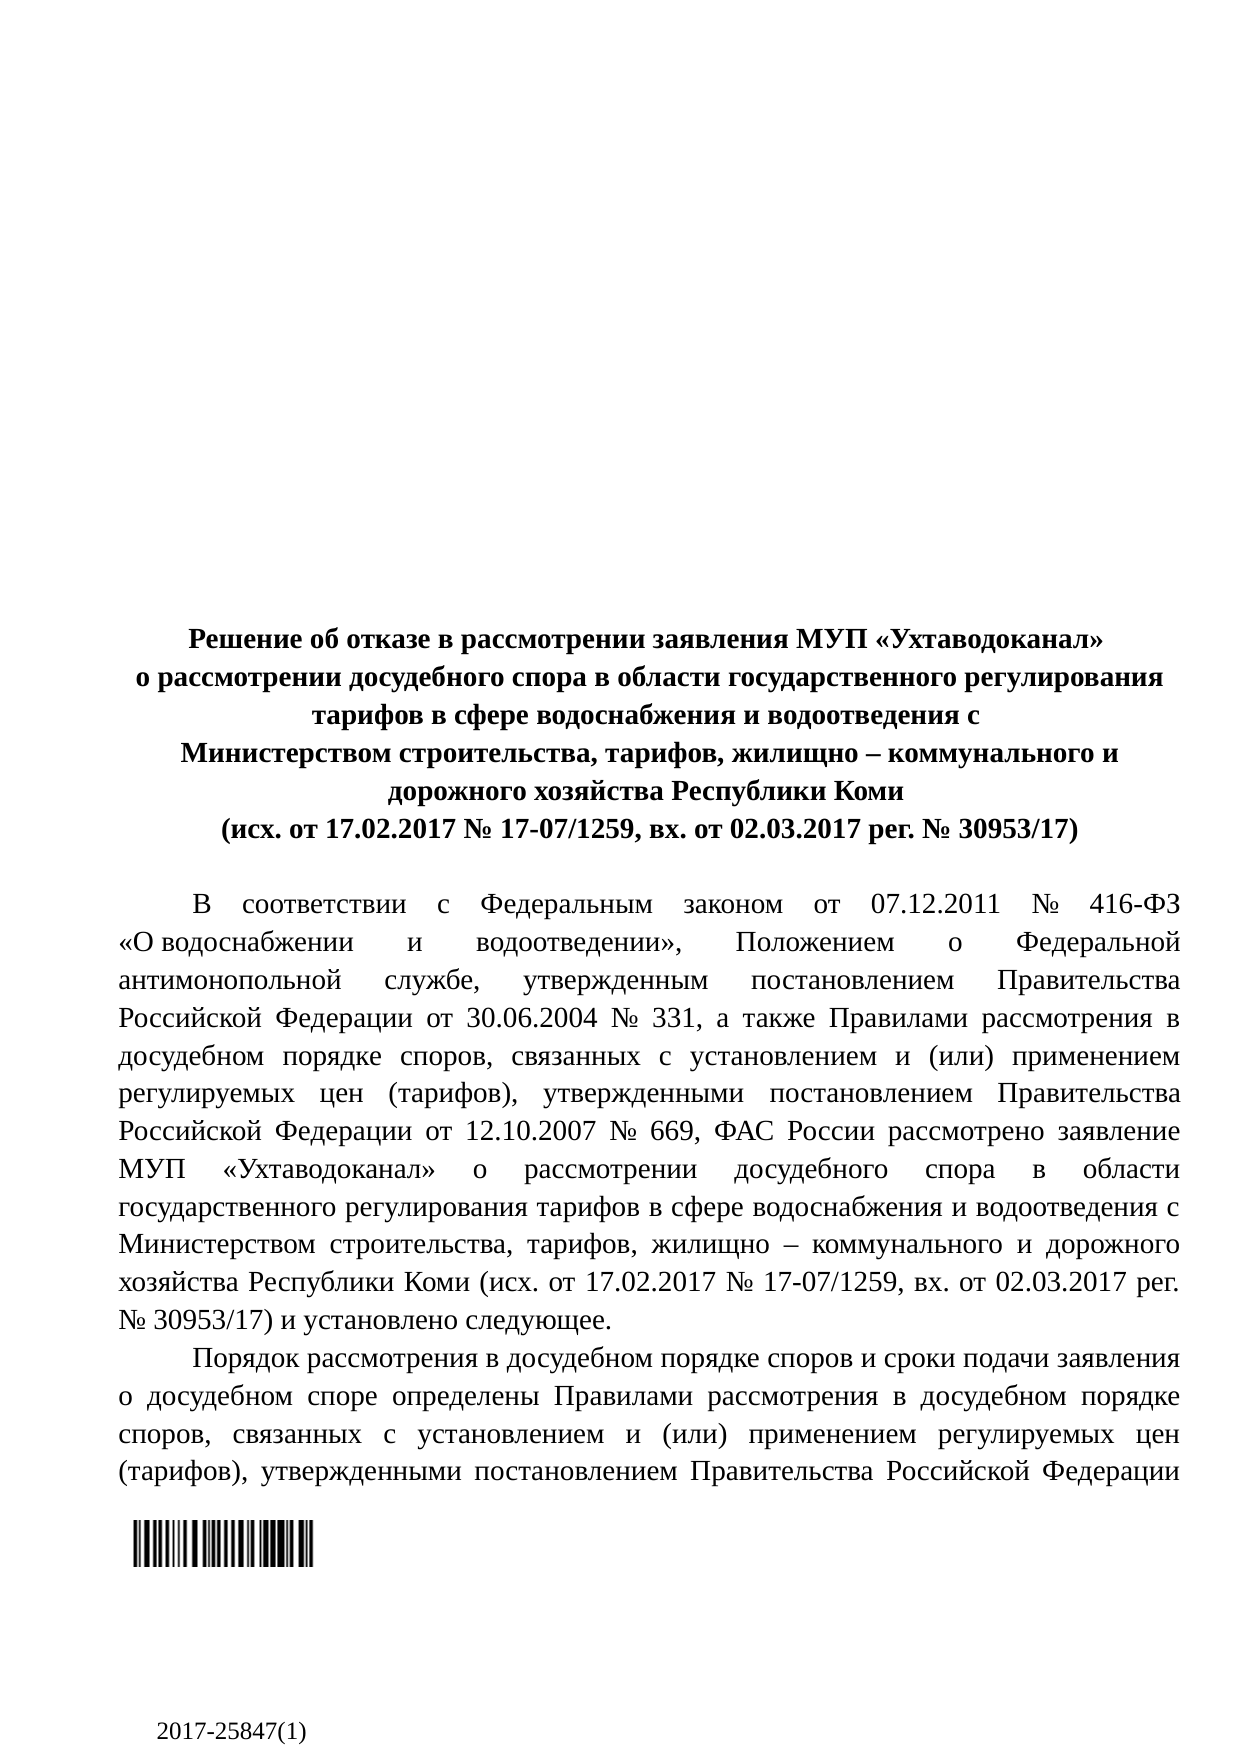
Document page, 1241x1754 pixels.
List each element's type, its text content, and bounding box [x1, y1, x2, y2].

text (исх. от 17.02.2017 № 17-07/1259, вх. от 02.03.2017 рег. № 30953/17) [118, 806, 1181, 844]
text Министерством строительства, тарифов, жилищно – коммунального и дорожного хозяйства Республики Коми [118, 731, 1181, 806]
picture [118, 1520, 331, 1567]
text В соответствии с Федеральным законом от 07.12.2011 № 416-ФЗ «О водоснабжении и водоотведении», Положением о Федеральной антимонопольной службе, утвержденным постановлением Правительства Российской Федерации от 30.06.2004 № 331, а также Правилами рассмотрения в досудебном порядке споров, связанных с установлением и (или) применением регулируемых цен (тарифов), утвержденными постановлением Правительства Российской Федерации от 12.10.2007 № 669, ФАС России рассмотрено заявление МУП «Ухтаводоканал» о рассмотрении досудебного спора в области государственного регулирования тарифов в сфере водоснабжения и водоотведения с Министерством строительства, тарифов, жилищно – коммунального и дорожного хозяйства Республики Коми (исх. от 17.02.2017 № 17-07/1259, вх. от 02.03.2017 рег. № 30953/17) и установлено следующее. [118, 882, 1181, 1336]
text Решение об отказе в рассмотрении заявления МУП «Ухтаводоканал» [118, 617, 1181, 655]
table_header [664, 118, 1181, 555]
text Порядок рассмотрения в досудебном порядке споров и сроки подачи заявления о досудебном споре определены Правилами рассмотрения в досудебном порядке споров, связанных с установлением и (или) применением регулируемых цен (тарифов), утвержденными постановлением Правительства Российской Федерации [118, 1336, 1181, 1487]
text о рассмотрении досудебного спора в области государственного регулирования тарифов в сфере водоснабжения и водоотведения с [118, 655, 1181, 731]
